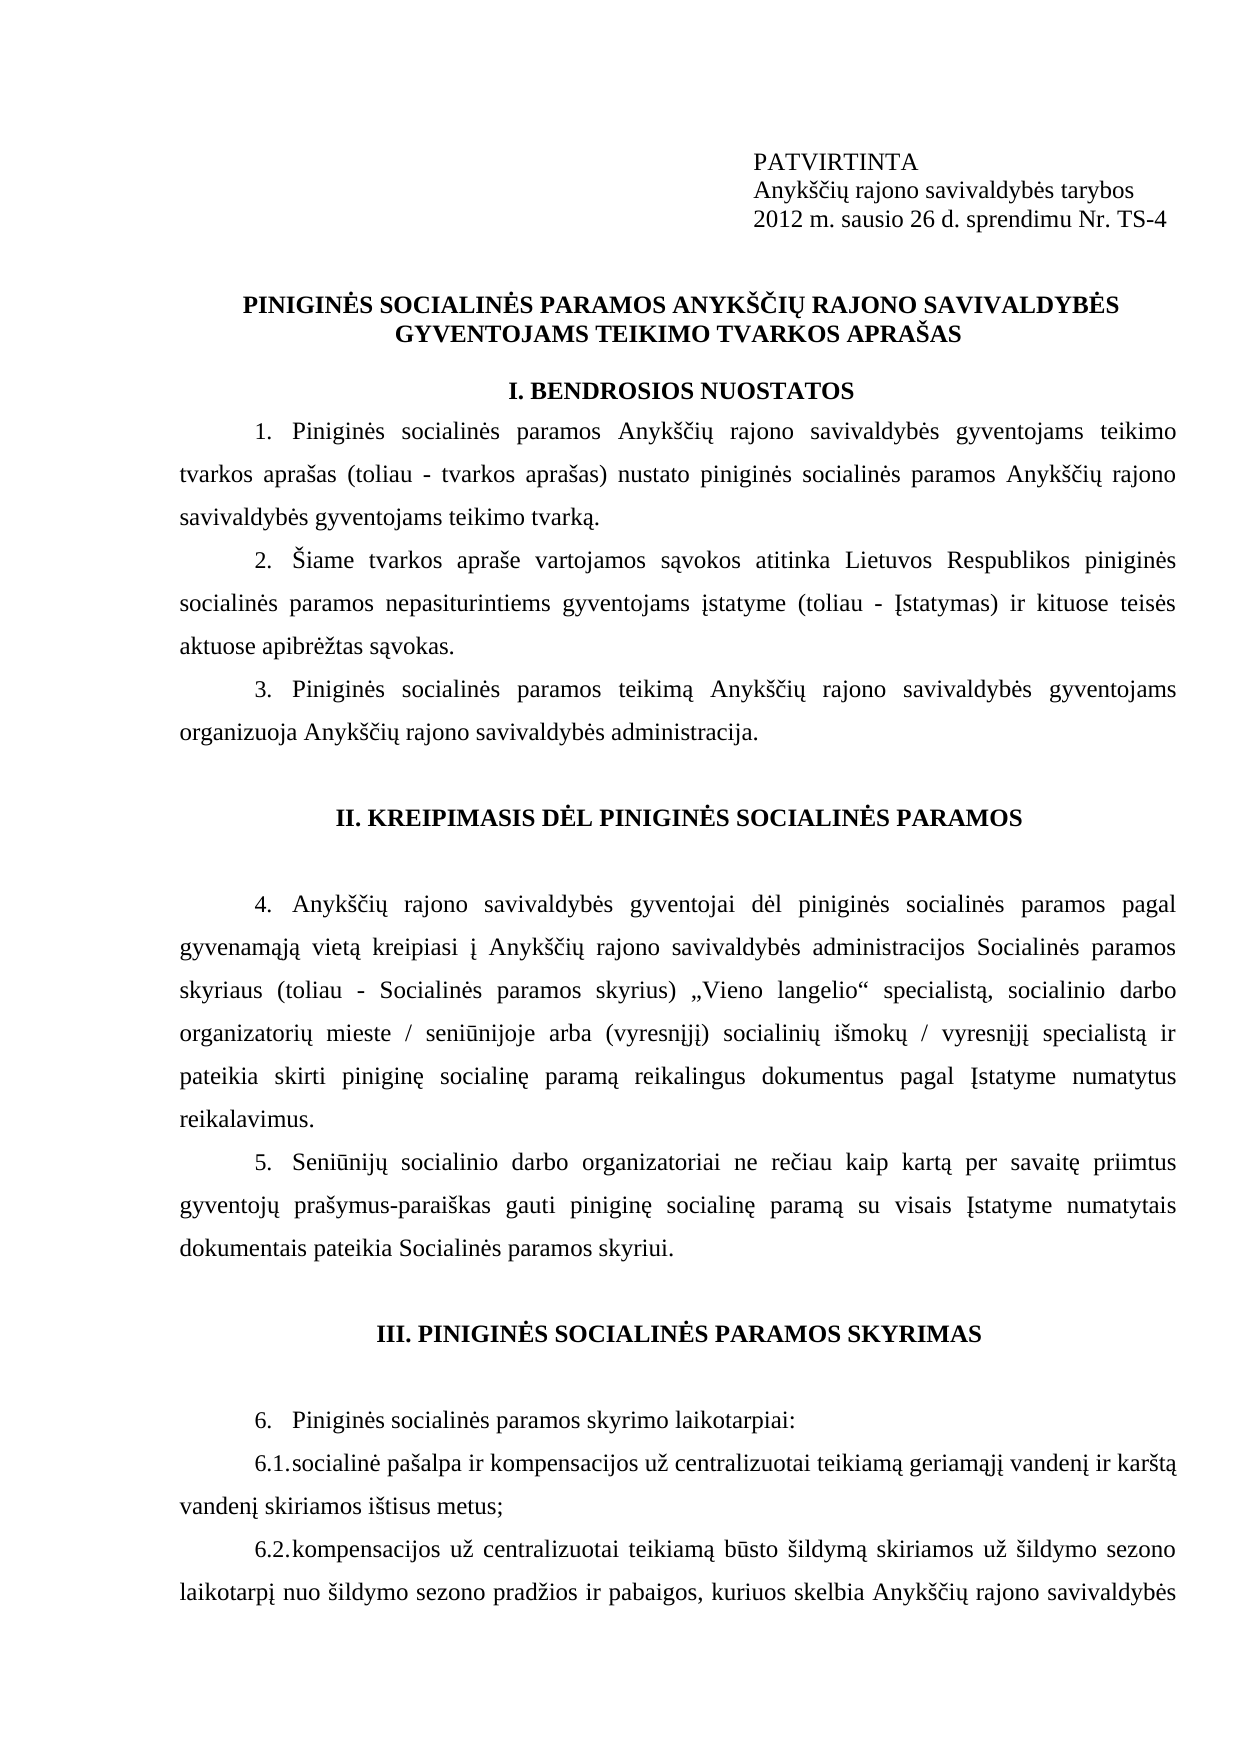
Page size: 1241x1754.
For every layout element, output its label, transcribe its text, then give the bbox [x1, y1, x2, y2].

text 2012 m. sausio 26 d. sprendimu Nr. TS-4 [177, 204, 1181, 233]
text 3. Piniginės socialinės paramos teikimą Anykščių rajono savivaldybės gyventojams organizuoja Anykščių rajono savivaldybės administracija. [179, 663, 1177, 749]
text II. KREIPIMASIS DĖL PINIGINĖS SOCIALINĖS PARAMOS [177, 792, 1181, 835]
text 6. Piniginės socialinės paramos skyrimo laikotarpiai: [179, 1394, 1181, 1437]
text I. BENDROSIOS NUOSTATOS [181, 376, 1181, 405]
text 5. Seniūnijų socialinio darbo organizatoriai ne rečiau kaip kartą per savaitę priimtus gyventojų prašymus-paraiškas gauti piniginę socialinę paramą su visais Įstatyme numatytais dokumentais pateikia Socialinės paramos skyriui. [179, 1136, 1177, 1265]
text Anykščių rajono savivaldybės tarybos [177, 176, 1181, 204]
text 4. Anykščių rajono savivaldybės gyventojai dėl piniginės socialinės paramos pagal gyvenamąją vietą kreipiasi į Anykščių rajono savivaldybės administracijos Socialinės paramos skyriaus (toliau - Socialinės paramos skyrius) „Vieno langelio“ specialistą, socialinio darbo organizatorių mieste / seniūnijoje arba (vyresnįjį) socialinių išmokų / vyresnįjį specialistą ir pateikia skirti piniginę socialinę paramą reikalingus dokumentus pagal Įstatyme numatytus reikalavimus. [179, 878, 1177, 1136]
text 6.1. socialinė pašalpa ir kompensacijos už centralizuotai teikiamą geriamąjį vandenį ir karštą vandenį skiriamos ištisus metus; [179, 1437, 1177, 1523]
text III. PINIGINĖS SOCIALINĖS PARAMOS SKYRIMAS [177, 1308, 1181, 1351]
text PINIGINĖS SOCIALINĖS PARAMOS ANYKŠČIŲ RAJONO SAVIVALDYBĖS GYVENTOJAMS TEIKIMO TVARKOS APRAŠAS [181, 291, 1181, 348]
text 6.2. kompensacijos už centralizuotai teikiamą būsto šildymą skiriamos už šildymo sezono laikotarpį nuo šildymo sezono pradžios ir pabaigos, kuriuos skelbia Anykščių rajono savivaldybės [179, 1523, 1177, 1609]
text 1. Piniginės socialinės paramos Anykščių rajono savivaldybės gyventojams teikimo tvarkos aprašas (toliau - tvarkos aprašas) nustato piniginės socialinės paramos Anykščių rajono savivaldybės gyventojams teikimo tvarką. [179, 405, 1177, 534]
text PATVIRTINTA [177, 147, 1181, 176]
text 2. Šiame tvarkos apraše vartojamos sąvokos atitinka Lietuvos Respublikos piniginės socialinės paramos nepasiturintiems gyventojams įstatyme (toliau - Įstatymas) ir kituose teisės aktuose apibrėžtas sąvokas. [179, 534, 1177, 663]
